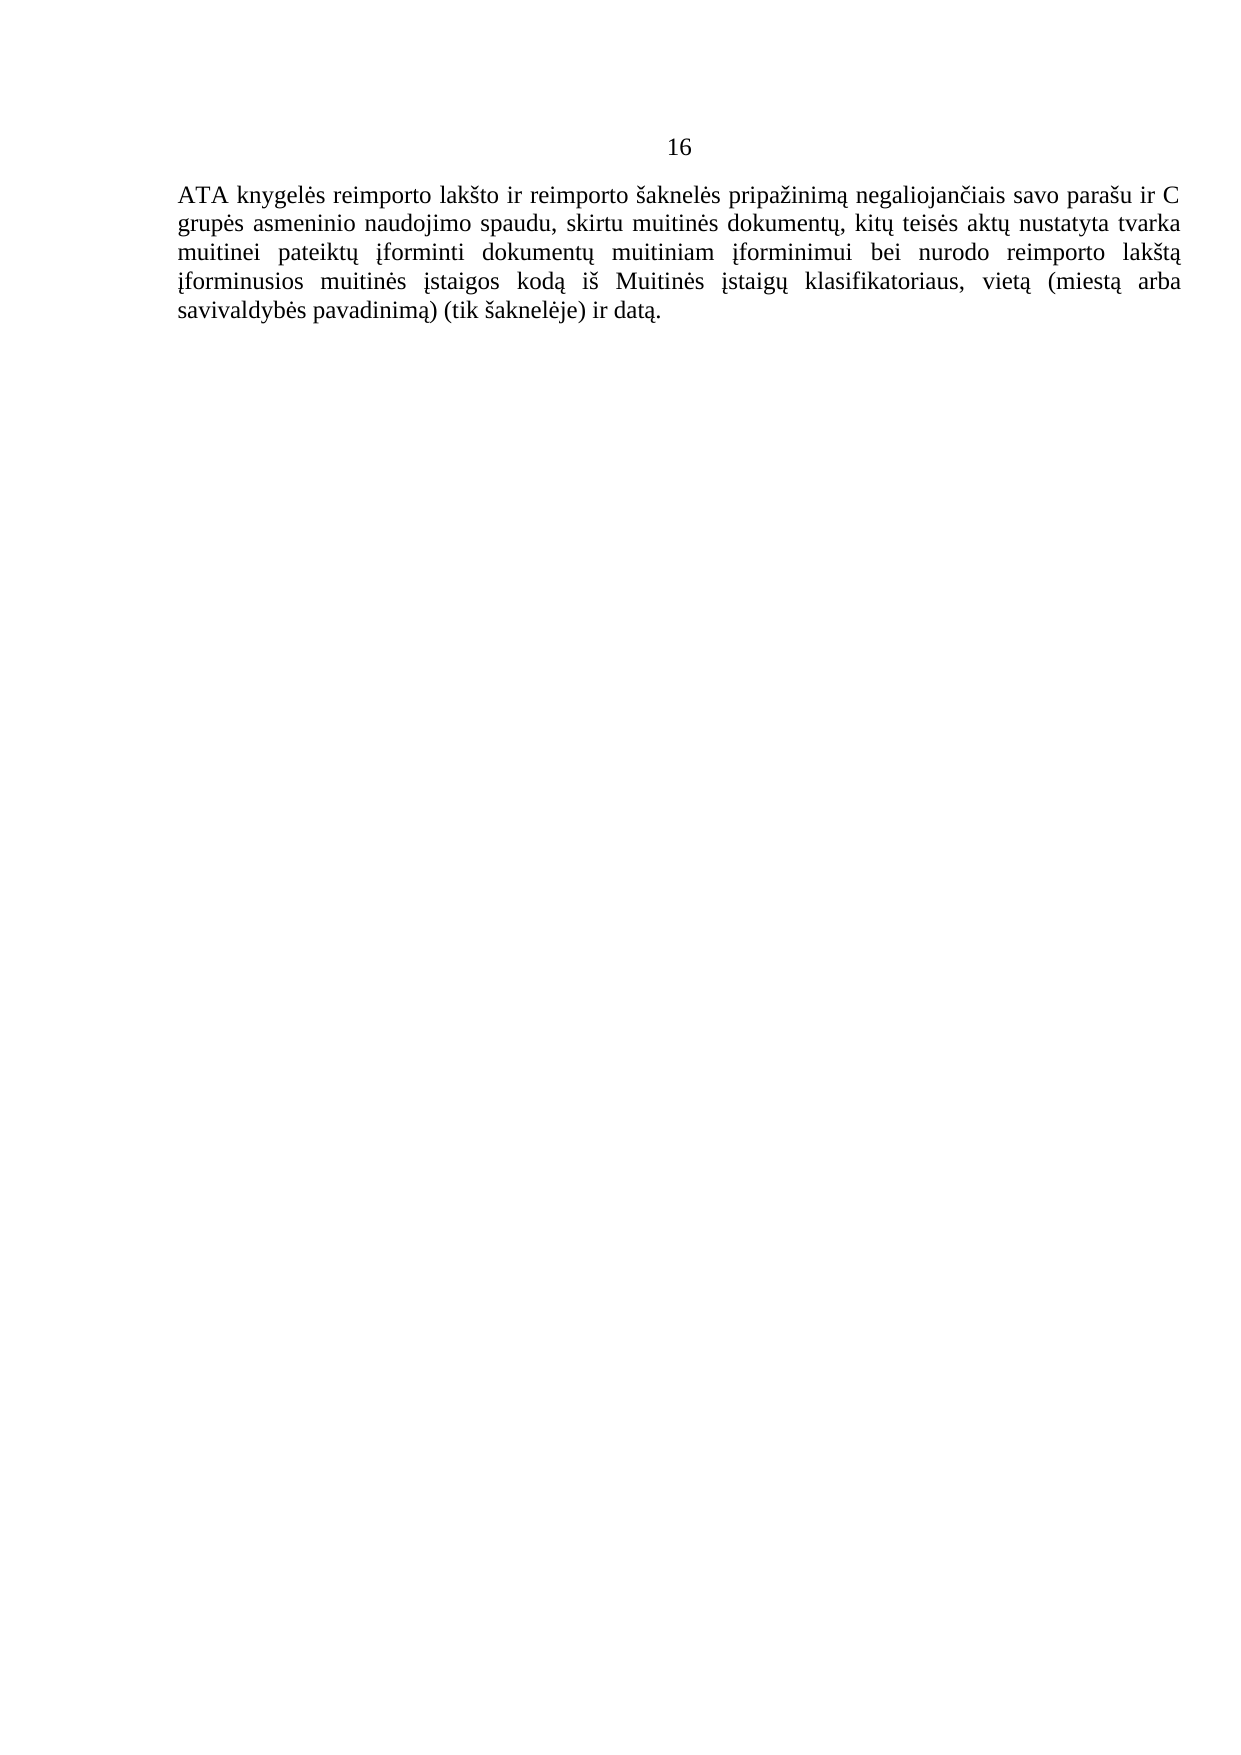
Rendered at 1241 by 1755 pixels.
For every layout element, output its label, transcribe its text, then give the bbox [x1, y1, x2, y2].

text ATA knygelės reimporto lakšto ir reimporto šaknelės pripažinimą negaliojančiais savo parašu ir C grupės asmeninio naudojimo spaudu, skirtu muitinės dokumentų, kitų teisės aktų nustatyta tvarka muitinei pateiktų įforminti dokumentų muitiniam įforminimui bei nurodo reimporto lakštą įforminusios muitinės įstaigos kodą iš Muitinės įstaigų klasifikatoriaus, vietą (miestą arba savivaldybės pavadinimą) (tik šaknelėje) ir datą. [177, 180, 1181, 323]
